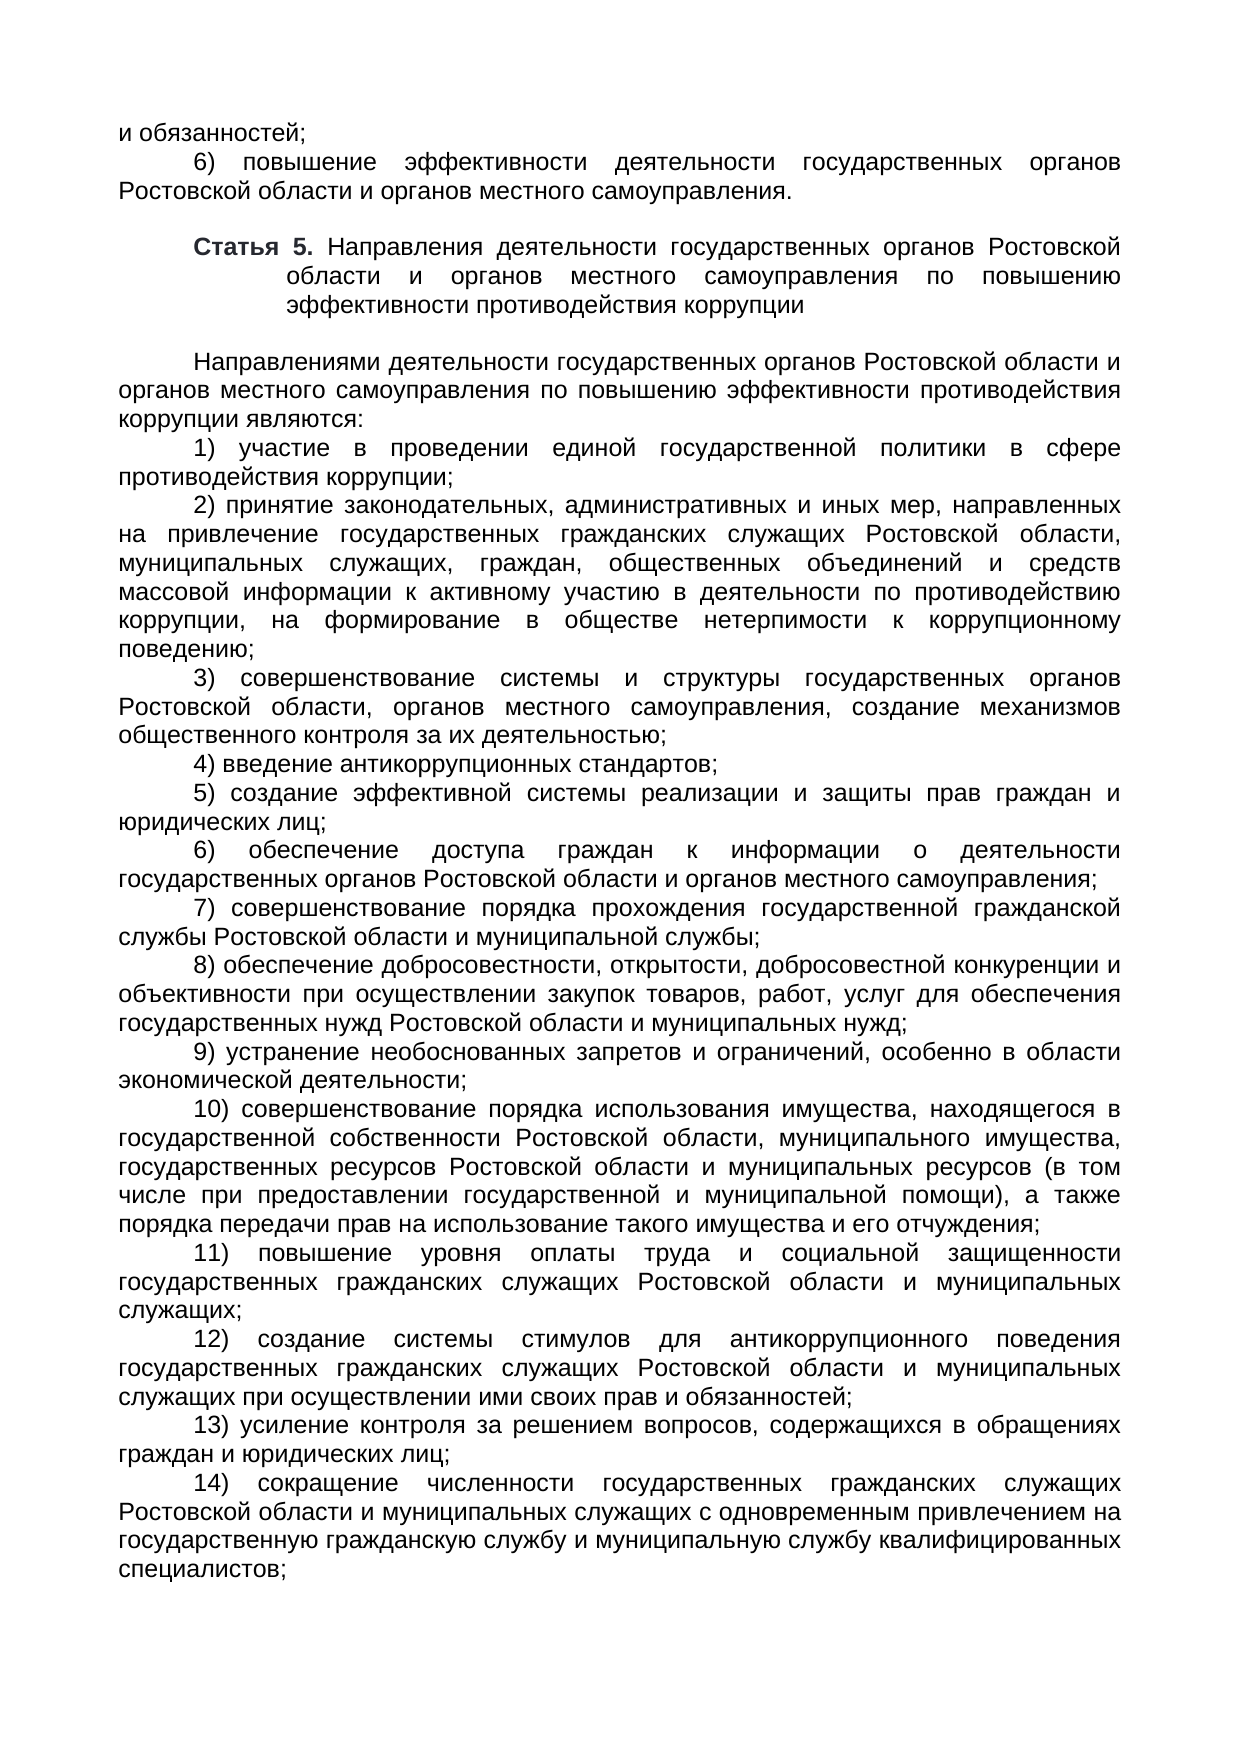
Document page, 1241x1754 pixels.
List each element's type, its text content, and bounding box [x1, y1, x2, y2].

text 12) создание системы стимулов для антикоррупционного поведения государственных гражданских служащих Ростовской области и муниципальных служащих при осуществлении ими своих прав и обязанностей; [118, 1324, 1122, 1410]
text 1) участие в проведении единой государственной политики в сфере противодействия коррупции; [118, 433, 1122, 490]
text Направлениями деятельности государственных органов Ростовской области и органов местного самоуправления по повышению эффективности противодействия коррупции являются: [118, 347, 1122, 433]
text 3) совершенствование системы и структуры государственных органов Ростовской области, органов местного самоуправления, создание механизмов общественного контроля за их деятельностью; [118, 663, 1122, 749]
text Статья 5. Направления деятельности государственных органов Ростовской области и органов местного самоуправления по повышению эффективности противодействия коррупции [193, 232, 1122, 319]
text 7) совершенствование порядка прохождения государственной гражданской службы Ростовской области и муниципальной службы; [118, 893, 1122, 950]
text 5) создание эффективной системы реализации и защиты прав граждан и юридических лиц; [118, 778, 1122, 835]
text 11) повышение уровня оплаты труда и социальной защищенности государственных гражданских служащих Ростовской области и муниципальных служащих; [118, 1238, 1122, 1324]
text 14) сокращение численности государственных гражданских служащих Ростовской области и муниципальных служащих с одновременным привлечением на государственную гражданскую службу и муниципальную службу квалифицированных специалистов; [118, 1468, 1122, 1583]
text 9) устранение необоснованных запретов и ограничений, особенно в области экономической деятельности; [118, 1037, 1122, 1094]
text 6) повышение эффективности деятельности государственных органов Ростовской области и органов местного самоуправления. [118, 147, 1122, 204]
text 2) принятие законодательных, административных и иных мер, направленных на привлечение государственных гражданских служащих Ростовской области, муниципальных служащих, граждан, общественных объединений и средств массовой информации к активному участию в деятельности по противодействию коррупции, на формирование в обществе нетерпимости к коррупционному поведению; [118, 490, 1122, 663]
text 10) совершенствование порядка использования имущества, находящегося в государственной собственности Ростовской области, муниципального имущества, государственных ресурсов Ростовской области и муниципальных ресурсов (в том числе при предоставлении государственной и муниципальной помощи), а также порядка передачи прав на использование такого имущества и его отчуждения; [118, 1094, 1122, 1238]
text и обязанностей; [118, 118, 1122, 147]
text 6) обеспечение доступа граждан к информации о деятельности государственных органов Ростовской области и органов местного самоуправления; [118, 835, 1122, 893]
text 8) обеспечение добросовестности, открытости, добросовестной конкуренции и объективности при осуществлении закупок товаров, работ, услуг для обеспечения государственных нужд Ростовской области и муниципальных нужд; [118, 950, 1122, 1037]
text 4) введение антикоррупционных стандартов; [118, 749, 1122, 778]
text 13) усиление контроля за решением вопросов, содержащихся в обращениях граждан и юридических лиц; [118, 1410, 1122, 1468]
